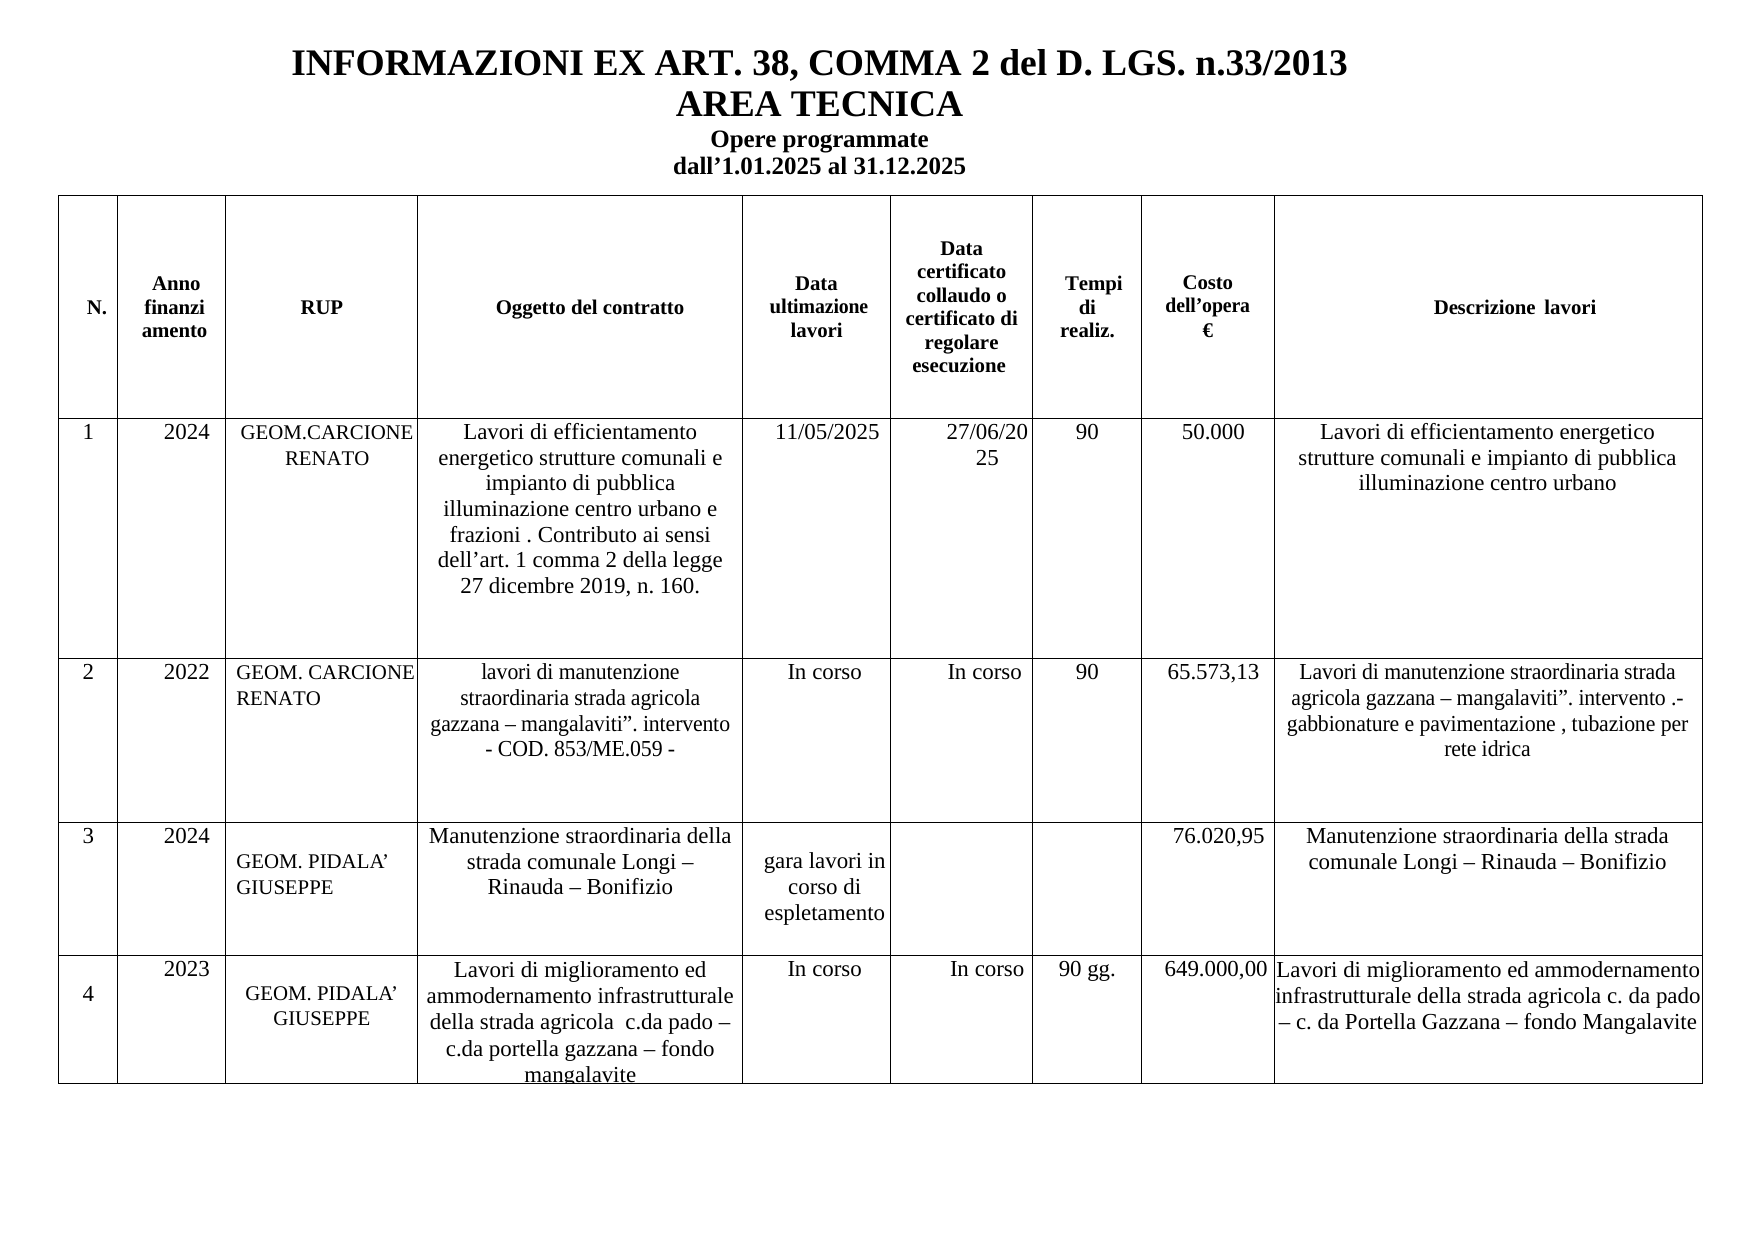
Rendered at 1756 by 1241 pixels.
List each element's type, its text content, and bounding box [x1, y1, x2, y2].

table_cell In corso [891, 659, 1032, 822]
text INFORMAZIONI EX ART. 38, COMMA 2 del D. LGS. n.33/2013 [48, 42, 1591, 84]
table_cell 76.020,95 [1142, 823, 1274, 955]
table_cell 90 [1033, 659, 1141, 822]
table_cell 90 gg. [1033, 956, 1141, 1083]
table_header RUP [226, 196, 417, 418]
table_cell 90 [1033, 419, 1141, 658]
table_cell 2024 [118, 823, 225, 955]
table_cell 2024 [118, 419, 225, 658]
text Opere programmate [397, 125, 1241, 153]
table_cell 2022 [118, 659, 225, 822]
table_cell Lavori di efficientamento energetico strutture comunali e impianto di pubblica illuminazione centro urbano e frazioni . Contributo ai sensi dell’art. 1 comma 2 della legge 27 dicembre 2019, n. 160. [418, 419, 742, 658]
table_header Anno finanziamento [118, 196, 225, 418]
table_header Tempi di realiz. [1033, 196, 1141, 418]
table_header Data certificato collaudo o certificato di regolare esecuzione [891, 196, 1032, 418]
table_cell [1033, 823, 1141, 955]
table_cell GEOM.CARCIONE RENATO [226, 419, 417, 658]
table_header Costo dell’opera € [1142, 196, 1274, 418]
table_cell lavori di manutenzione straordinaria strada agricola gazzana – mangalaviti”. intervento - COD. 853/ME.059 - [418, 659, 742, 822]
table_cell Lavori di miglioramento ed ammodernamento infrastrutturale della strada agricola c. da pado – c. da Portella Gazzana – fondo Mangalavite [1275, 956, 1702, 1083]
table_cell 2 [59, 659, 117, 822]
table_header Oggetto del contratto [418, 196, 742, 418]
table_cell Lavori di manutenzione straordinaria strada agricola gazzana – mangalaviti”. intervento .- gabbionature e pavimentazione , tubazione per rete idrica [1275, 659, 1702, 822]
table_header Data ultimazione lavori [743, 196, 890, 418]
table_cell Lavori di miglioramento ed ammodernamento infrastrutturale della strada agricola c.da pado – c.da portella gazzana – fondo mangalavite [418, 956, 742, 1083]
table_cell Manutenzione straordinaria della strada comunale Longi – Rinauda – Bonifizio [1275, 823, 1702, 955]
table_cell In corso [743, 659, 890, 822]
table_cell GEOM. CARCIONE RENATO [226, 659, 417, 822]
table_cell 65.573,13 [1142, 659, 1274, 822]
table_cell GEOM. PIDALA’ GIUSEPPE [226, 823, 417, 955]
table_cell 3 [59, 823, 117, 955]
table_cell 50.000 [1142, 419, 1274, 658]
table_header Descrizione lavori [1275, 196, 1702, 418]
text AREA TECNICA [397, 84, 1241, 125]
table_cell Manutenzione straordinaria della strada comunale Longi – Rinauda – Bonifizio [418, 823, 742, 955]
table_cell 27/06/2025 [891, 419, 1032, 658]
table_cell In corso [743, 956, 890, 1083]
table_cell 2023 [118, 956, 225, 1083]
table_header N. [59, 196, 117, 418]
table_cell 1 [59, 419, 117, 658]
table_cell Lavori di efficientamento energetico strutture comunali e impianto di pubblica illuminazione centro urbano [1275, 419, 1702, 658]
table_cell 649.000,00 [1142, 956, 1274, 1083]
table_cell [891, 823, 1032, 955]
table_cell 4 [59, 956, 117, 1083]
table_cell gara lavori in corso di espletamento [743, 823, 890, 955]
table_cell 11/05/2025 [743, 419, 890, 658]
text dall’1.01.2025 al 31.12.2025 [397, 153, 1241, 180]
table_cell In corso [891, 956, 1032, 1083]
table_cell GEOM. PIDALA’ GIUSEPPE [226, 956, 417, 1083]
